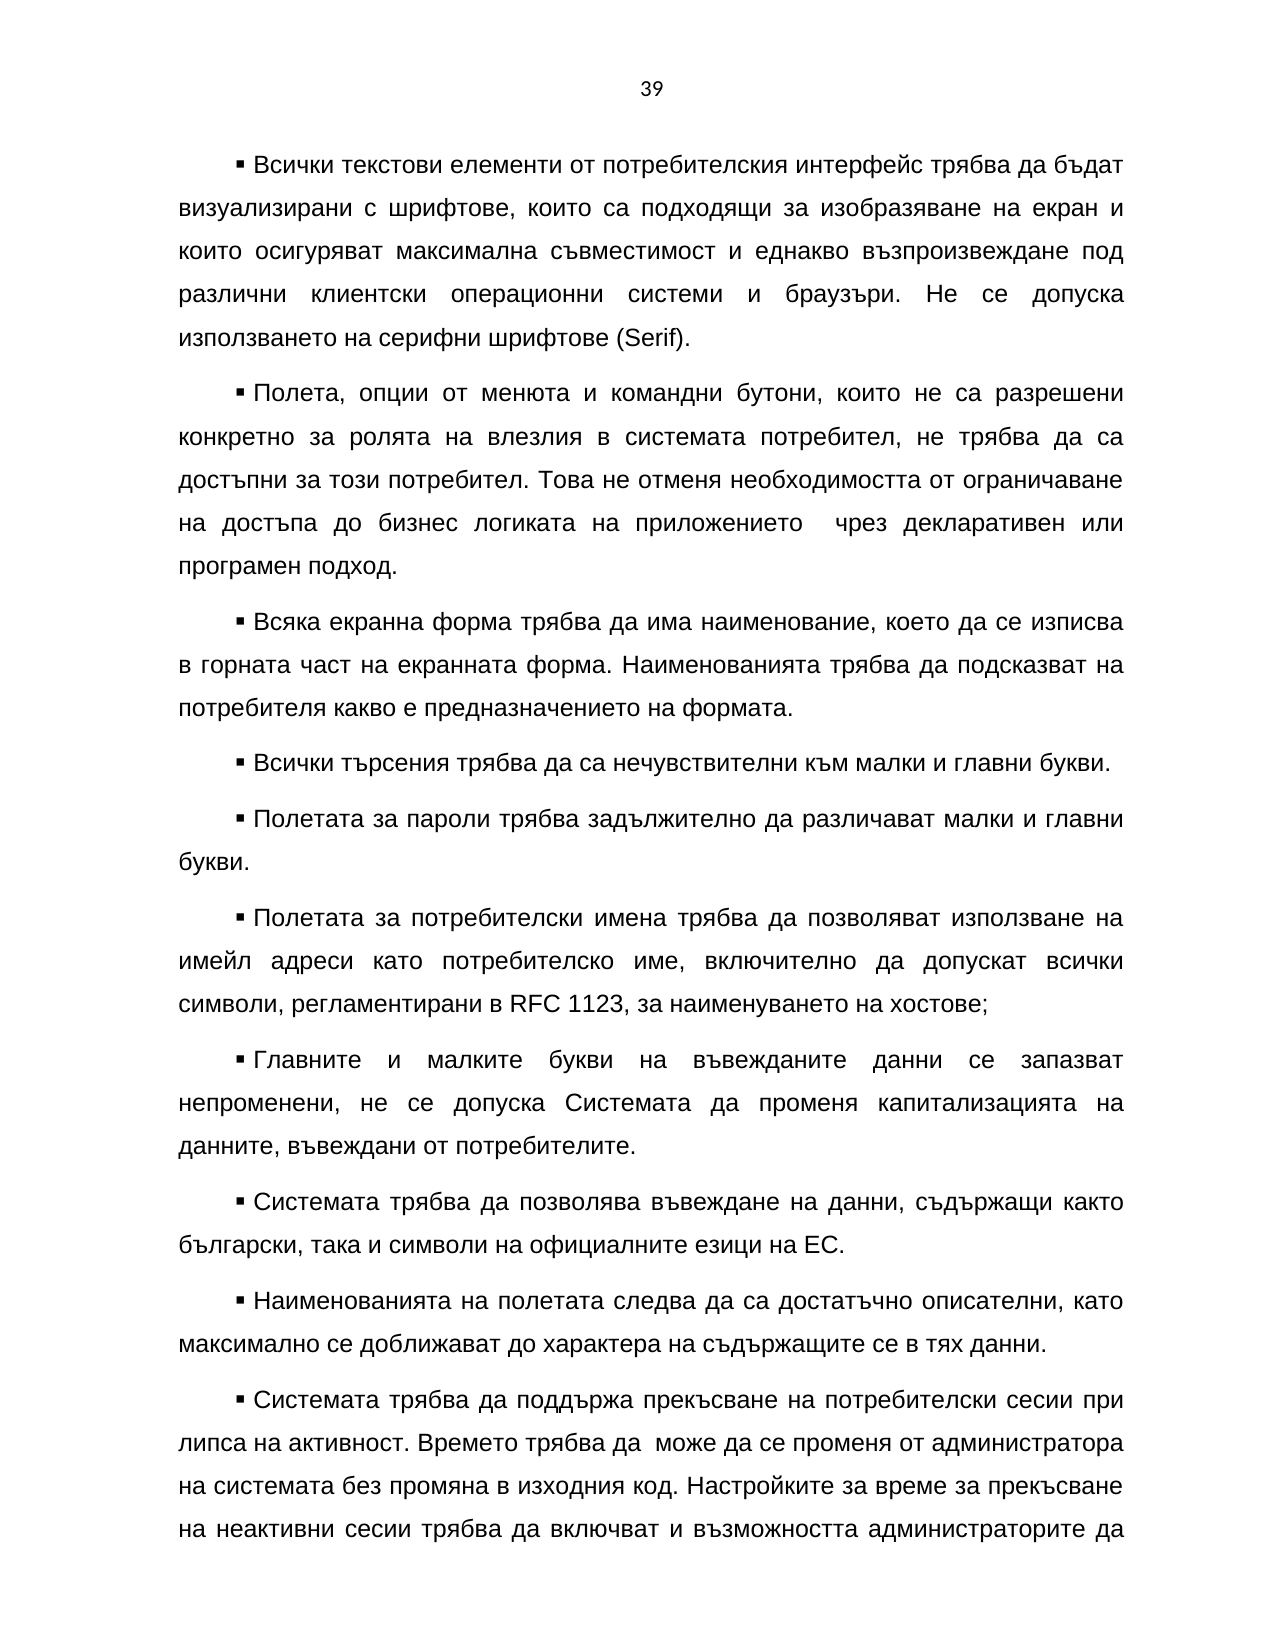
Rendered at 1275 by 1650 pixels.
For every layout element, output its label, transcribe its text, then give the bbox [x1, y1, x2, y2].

list Полетата за потребителски имена трябва да позволяват използване на имейл адреси като потребителско име, включително да допускат всички символи, регламентирани в RFC 1123, за наименуването на хостове; [178, 903, 1125, 1018]
list Системата трябва да поддържа прекъсване на потребителски сесии при липса на активност. Времето трябва да може да се променя от администратора на системата без промяна в изходния код. Настройките за време за прекъсване на неактивни сесии трябва да включват и възможността администраторите да [178, 1385, 1125, 1543]
list Главните и малките букви на въвежданите данни се запазват непроменени, не се допуска Системата да променя капитализацията на данните, въвеждани от потребителите. [178, 1045, 1125, 1160]
list Системата трябва да позволява въвеждане на данни, съдържащи както български, така и символи на официалните езици на ЕС. [178, 1187, 1125, 1259]
list Всички търсения трябва да са нечувствителни към малки и главни букви. [178, 748, 1125, 777]
list Полетата за пароли трябва задължително да различават малки и главни букви. [178, 804, 1125, 876]
list Наименованията на полетата следва да са достатъчно описателни, като максимално се доближават до характера на съдържащите се в тях данни. [178, 1286, 1125, 1358]
list Всички текстови елементи от потребителския интерфейс трябва да бъдат визуализирани с шрифтове, които са подходящи за изобразяване на екран и които осигуряват максимална съвместимост и еднакво възпроизвеждане под различни клиентски операционни системи и браузъри. Не се допуска използването на серифни шрифтове (Serif). [178, 150, 1125, 351]
list Полета, опции от менюта и командни бутони, които не са разрешени конкретно за ролята на влезлия в системата потребител, не трябва да са достъпни за този потребител. Това не отменя необходимостта от ограничаване на достъпа до бизнес логиката на приложението чрез декларативен или програмен подход. [178, 378, 1125, 579]
list Всяка екранна форма трябва да има наименование, което да се изписва в горната част на екранната форма. Наименованията трябва да подсказват на потребителя какво е предназначението на формата. [178, 606, 1125, 722]
